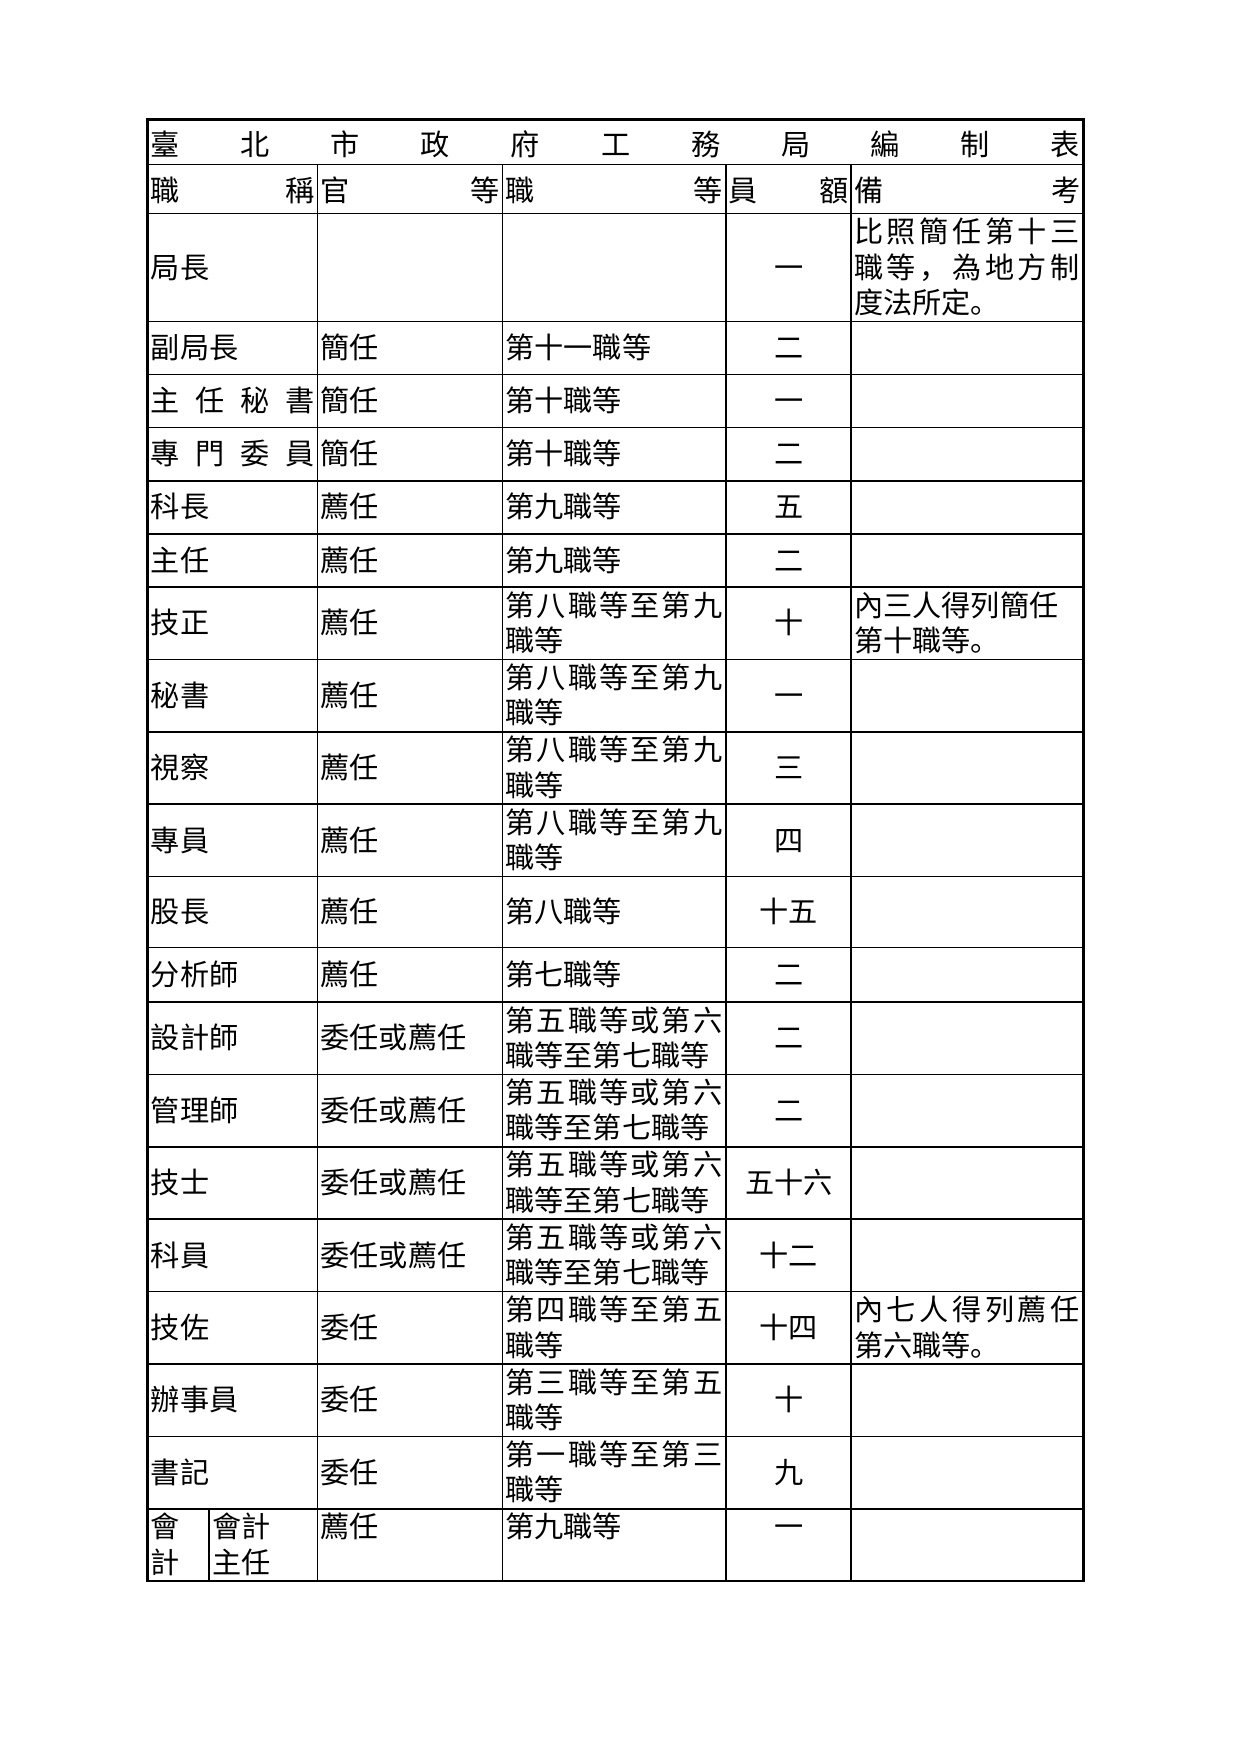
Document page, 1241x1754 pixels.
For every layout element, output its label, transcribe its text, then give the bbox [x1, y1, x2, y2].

table_cell 薦任 [318, 1510, 502, 1580]
table_cell 專員 [149, 805, 317, 876]
table_cell 設計師 [149, 1003, 317, 1073]
table_cell 官等 [318, 165, 502, 213]
table_cell 職等 [503, 165, 725, 213]
table_cell 分析師 [149, 948, 317, 1001]
table_cell 五 [727, 482, 850, 533]
table_cell [852, 1437, 1082, 1508]
table_cell 科長 [149, 482, 317, 533]
table_cell 委任或薦任 [318, 1220, 502, 1291]
table_cell 十 [727, 588, 850, 658]
table_cell 三 [727, 733, 850, 803]
table_cell 第三職等至第五職等 [503, 1365, 725, 1436]
table_cell [852, 948, 1082, 1001]
table_cell 簡任 [318, 428, 502, 480]
table_cell 薦任 [318, 482, 502, 533]
table_cell 薦任 [318, 948, 502, 1001]
table_cell 薦任 [318, 877, 502, 947]
table_cell 技佐 [149, 1292, 317, 1363]
table_cell 二 [727, 948, 850, 1001]
table_cell 一 [727, 375, 850, 427]
table_cell 薦任 [318, 660, 502, 731]
table_cell 技正 [149, 588, 317, 658]
table_cell [852, 1220, 1082, 1291]
table_cell 二 [727, 535, 850, 586]
table_cell 管理師 [149, 1075, 317, 1146]
table_cell 職稱 [149, 165, 317, 213]
table_cell 委任 [318, 1292, 502, 1363]
table_cell 第九職等 [503, 482, 725, 533]
table_cell 第八職等至第九職等 [503, 733, 725, 803]
table_cell 委任或薦任 [318, 1075, 502, 1146]
table_cell [318, 214, 502, 321]
table_cell [852, 428, 1082, 480]
table_cell 局長 [149, 214, 317, 321]
table_cell 薦任 [318, 805, 502, 876]
table_cell 委任或薦任 [318, 1003, 502, 1073]
table_cell 十二 [727, 1220, 850, 1291]
table_cell [852, 322, 1082, 374]
table_cell 第八職等 [503, 877, 725, 947]
table_cell 第四職等至第五職等 [503, 1292, 725, 1363]
table_cell 第五職等或第六職等至第七職等 [503, 1075, 725, 1146]
table_cell 十 [727, 1365, 850, 1436]
table_cell 二 [727, 1003, 850, 1073]
table_cell 九 [727, 1437, 850, 1508]
table_cell 委任或薦任 [318, 1148, 502, 1218]
table_cell 第七職等 [503, 948, 725, 1001]
table_cell 主任 [149, 535, 317, 586]
table_cell [852, 535, 1082, 586]
table_cell 視察 [149, 733, 317, 803]
table_cell 一 [727, 660, 850, 731]
table_cell 科員 [149, 1220, 317, 1291]
table_cell 第十職等 [503, 428, 725, 480]
table_cell 會計 [149, 1510, 208, 1580]
table_cell 股長 [149, 877, 317, 947]
table_cell [852, 1510, 1082, 1580]
table_cell 委任 [318, 1437, 502, 1508]
table_cell [852, 805, 1082, 876]
table_cell 書記 [149, 1437, 317, 1508]
table_cell 員額 [727, 165, 850, 213]
table_cell 第八職等至第九職等 [503, 805, 725, 876]
table_cell 簡任 [318, 375, 502, 427]
table_cell 薦任 [318, 535, 502, 586]
table_cell 專門委員 [149, 428, 317, 480]
table_cell 一 [727, 1510, 850, 1580]
table_cell 秘書 [149, 660, 317, 731]
table_cell [852, 877, 1082, 947]
table_cell 第五職等或第六職等至第七職等 [503, 1003, 725, 1073]
table_cell [852, 733, 1082, 803]
table_cell 辦事員 [149, 1365, 317, 1436]
table_cell 一 [727, 214, 850, 321]
table_cell [852, 1003, 1082, 1073]
table_cell [852, 1148, 1082, 1218]
table_cell 二 [727, 322, 850, 374]
table_cell 十五 [727, 877, 850, 947]
table_cell [852, 660, 1082, 731]
table_cell 內七人得列薦任第六職等。 [852, 1292, 1082, 1363]
table_cell 第五職等或第六職等至第七職等 [503, 1220, 725, 1291]
table_cell 五十六 [727, 1148, 850, 1218]
table_cell 內三人得列簡任第十職等。 [852, 588, 1082, 658]
table_cell 二 [727, 1075, 850, 1146]
table_cell [852, 482, 1082, 533]
table_cell 薦任 [318, 733, 502, 803]
table_cell 委任 [318, 1365, 502, 1436]
table_cell 四 [727, 805, 850, 876]
table_cell [852, 1365, 1082, 1436]
table_cell 簡任 [318, 322, 502, 374]
table_cell 第九職等 [503, 1510, 725, 1580]
table_cell 第十職等 [503, 375, 725, 427]
table_cell 第八職等至第九職等 [503, 660, 725, 731]
table_cell 第一職等至第三職等 [503, 1437, 725, 1508]
table_cell 十四 [727, 1292, 850, 1363]
table_cell 主任秘書 [149, 375, 317, 427]
table_cell [852, 1075, 1082, 1146]
table_cell 第五職等或第六職等至第七職等 [503, 1148, 725, 1218]
table_cell 比照簡任第十三職等，為地方制度法所定。 [852, 214, 1082, 321]
table_cell 副局長 [149, 322, 317, 374]
table_cell 薦任 [318, 588, 502, 658]
table_cell [852, 375, 1082, 427]
table_cell 技士 [149, 1148, 317, 1218]
table_cell 備考 [852, 165, 1082, 213]
table_cell 會計 主任 [210, 1510, 317, 1580]
table_cell 第十一職等 [503, 322, 725, 374]
table_header 臺北市政府工務局編制表 [149, 121, 1082, 163]
table_cell [503, 214, 725, 321]
table_cell 第九職等 [503, 535, 725, 586]
table_cell 第八職等至第九職等 [503, 588, 725, 658]
table_cell 二 [727, 428, 850, 480]
